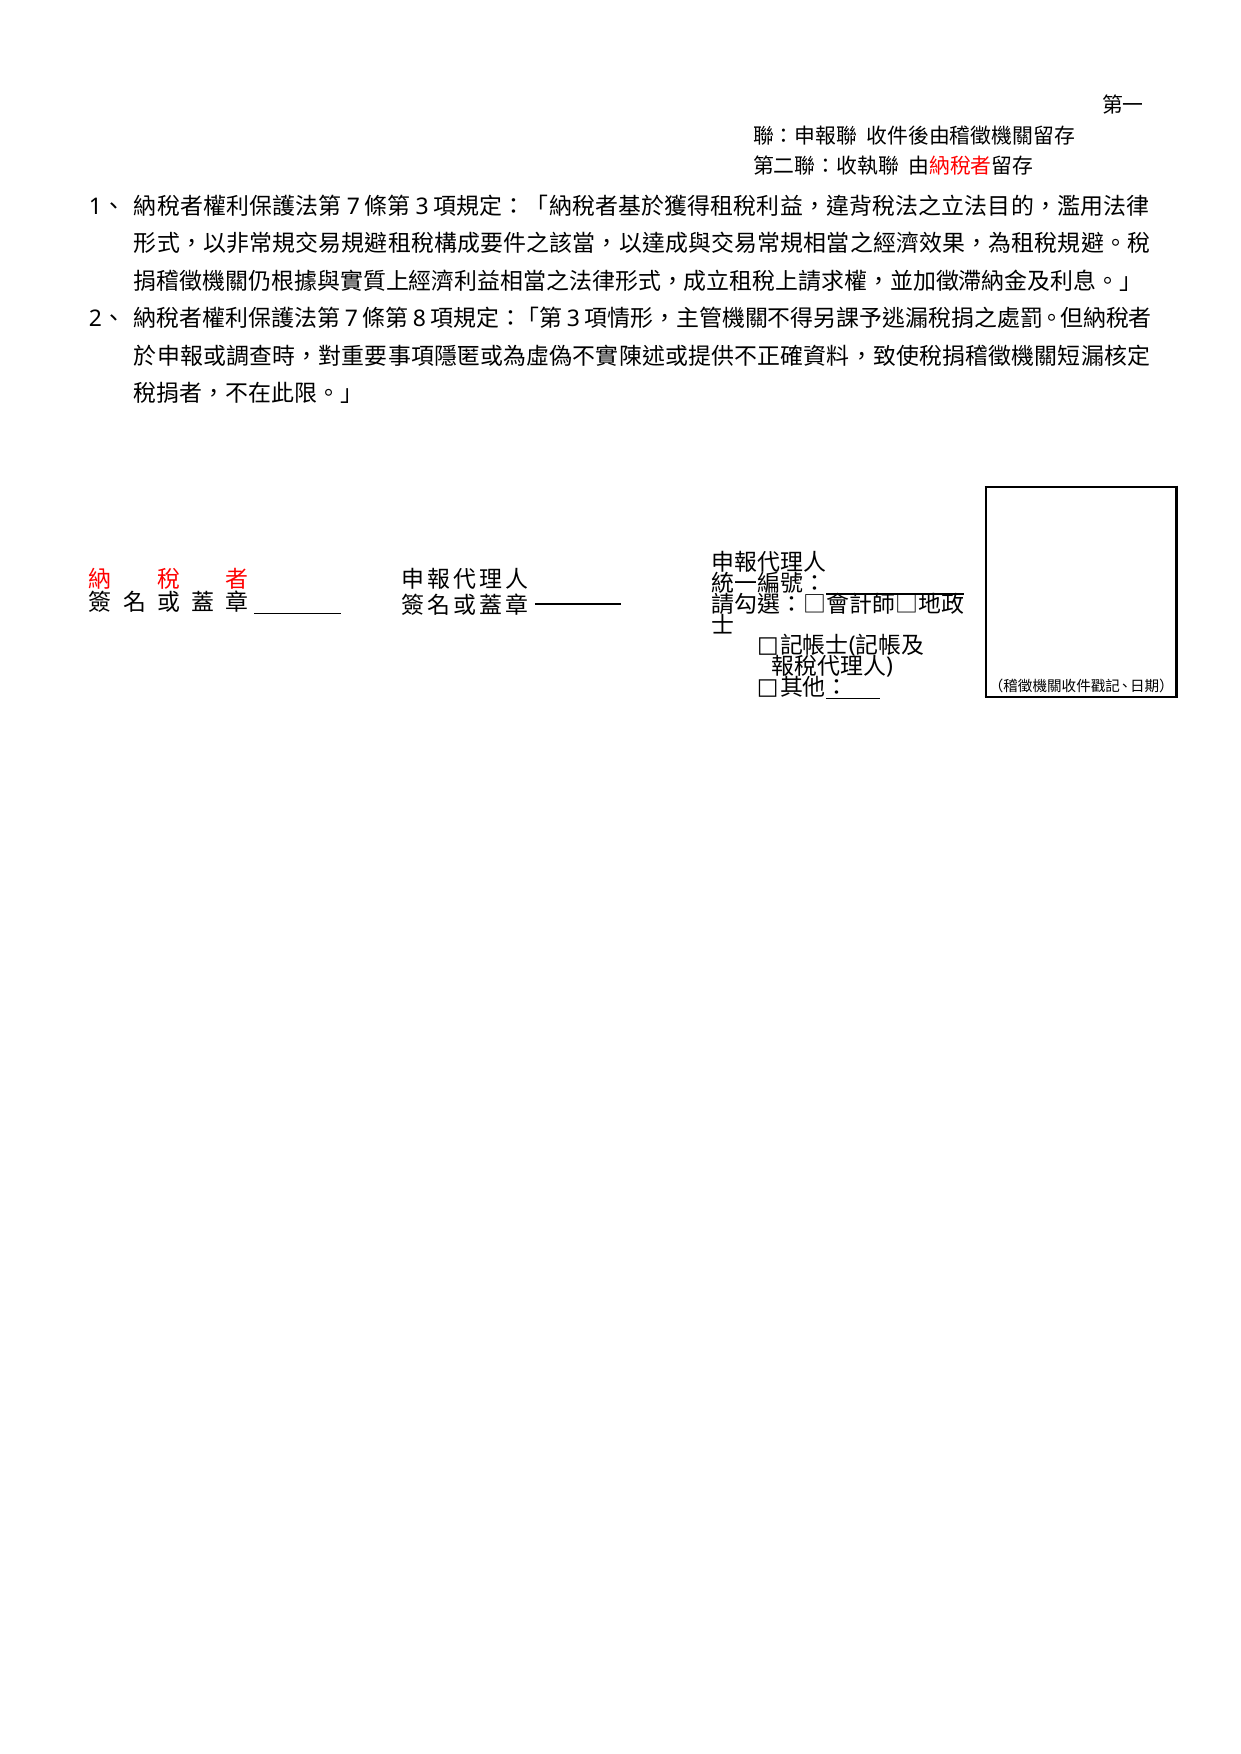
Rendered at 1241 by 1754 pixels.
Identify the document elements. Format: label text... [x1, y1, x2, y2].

list 納稅者權利保護法第7條第3項規定：「納稅者基於獲得租稅利益，違背稅法之立法目的，濫用法律形式，以非常規交易規避租稅構成要件之該當，以達成與交易常規相當之經濟效果，為租稅規避。稅捐稽徵機關仍根據與實質上經濟利益相當之法律形式，成立租稅上請求權，並加徵滯納金及利息。」 [89, 185, 1152, 298]
table_header [251, 486, 399, 696]
list 納稅者權利保護法第7條第8項規定：「第3項情形，主管機關不得另課予逃漏稅捐之處罰。但納稅者於申報或調查時，對重要事項隱匿或為虛偽不實陳述或提供不正確資料，致使稅捐稽徵機關短漏核定稅捐者，不在此限。」 [89, 298, 1152, 410]
table_header 納稅者 簽名或蓋章 [86, 486, 251, 696]
table_header 申報代理人 統一編號： 請勾選：□會計師□地政士 □記帳士(記帳及 報稅代理人) □其他： [709, 486, 985, 696]
table_header 申報代理人 簽名或蓋章 [399, 486, 532, 696]
table_header （稽徵機關收件戳記、日期） [987, 488, 1175, 696]
table_header [532, 486, 709, 696]
